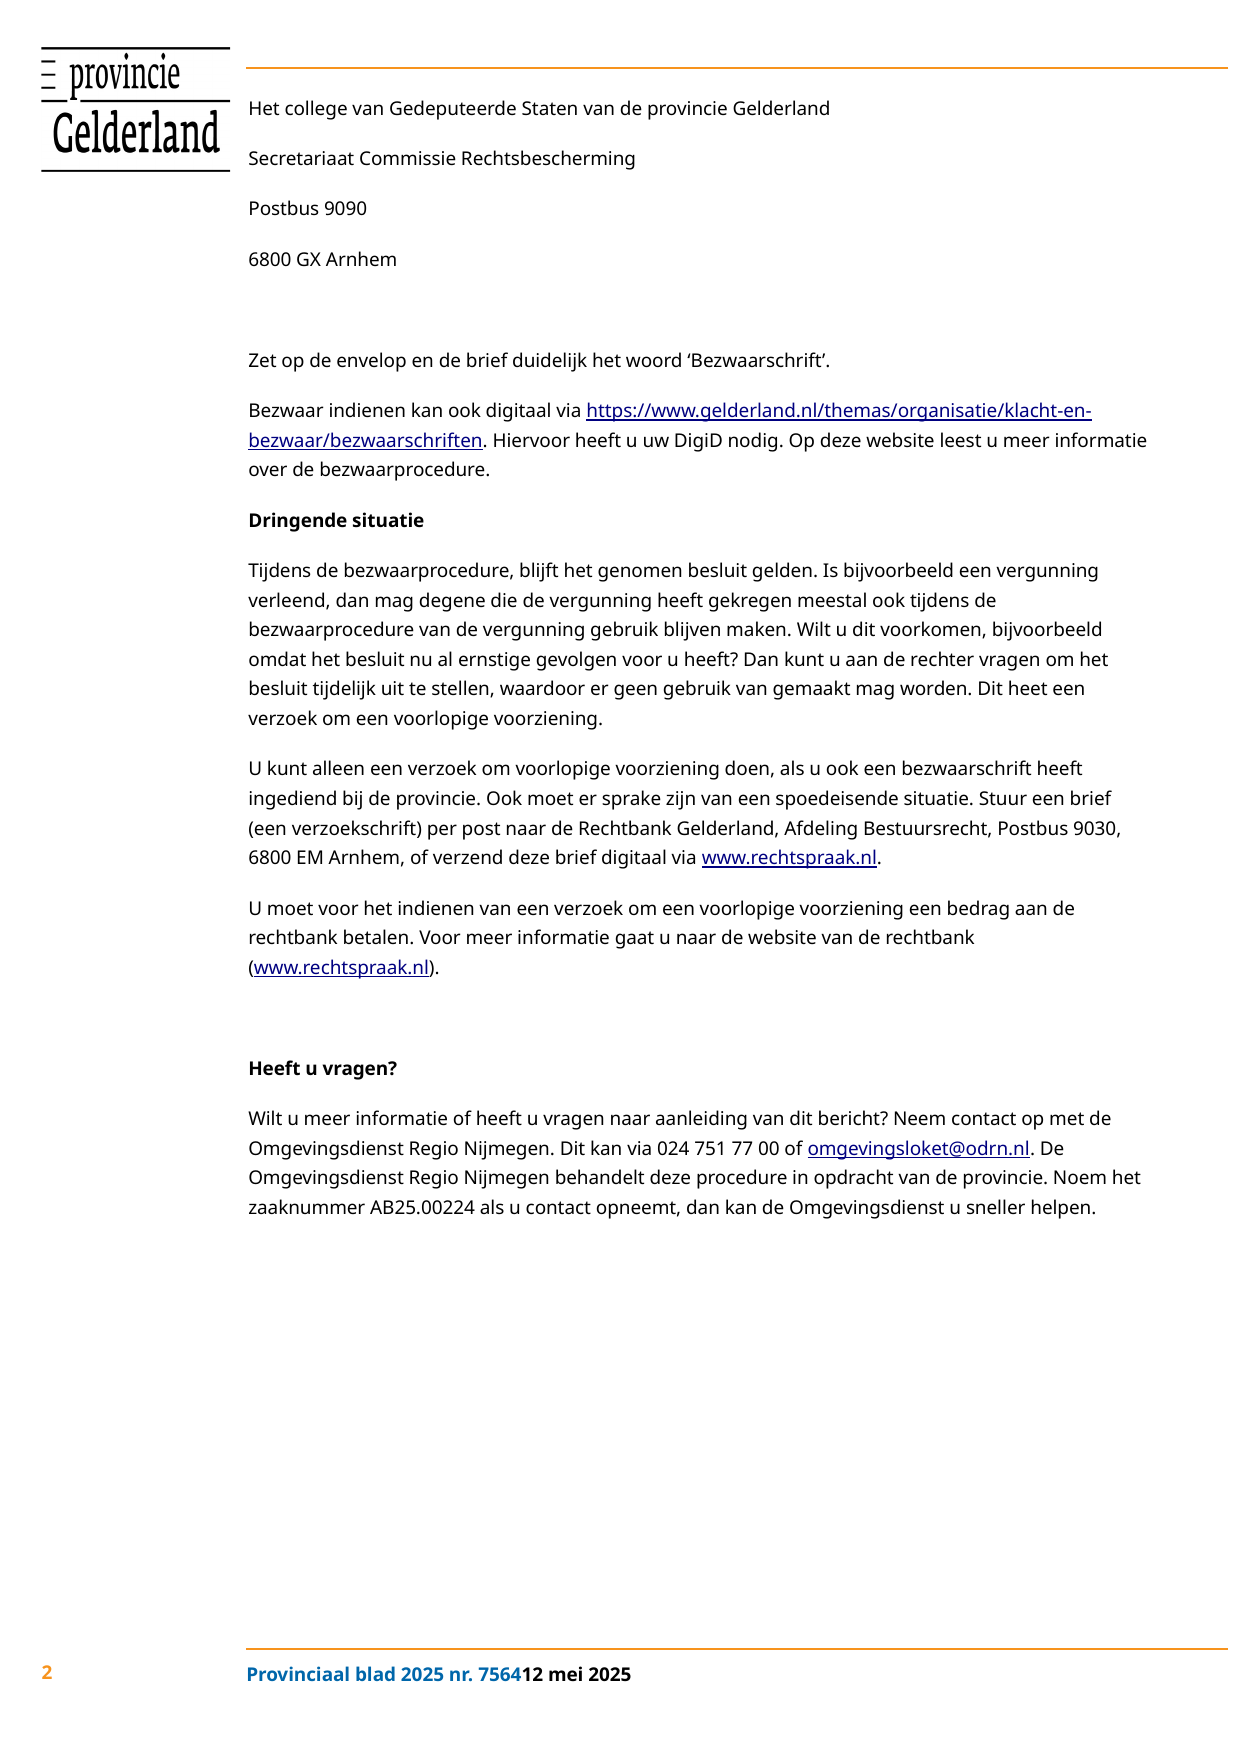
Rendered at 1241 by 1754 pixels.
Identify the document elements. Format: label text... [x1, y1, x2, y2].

text Dringende situatie [248, 507, 1152, 533]
text Wilt u meer informatie of heeft u vragen naar aanleiding van dit bericht? Neem contact op met de Omgevingsdienst Regio Nijmegen. Dit kan via 024 751 77 00 of omgevingsloket@odrn.nl. De Omgevingsdienst Regio Nijmegen behandelt deze procedure in opdracht van de provincie. Noem het zaaknummer AB25.00224 als u contact opneemt, dan kan de Omgevingsdienst u sneller helpen. [248, 1105, 1152, 1220]
text Bezwaar indienen kan ook digitaal via https://www.gelderland.nl/themas/organisatie/klacht-en-bezwaar/bezwaarschriften. Hiervoor heeft u uw DigiD nodig. Op deze website leest u meer informatie over de bezwaarprocedure. [248, 397, 1152, 482]
text Zet op de envelop en de brief duidelijk het woord ‘Bezwaarschrift’. [248, 347, 1152, 373]
text U kunt alleen een verzoek om voorlopige voorziening doen, als u ook een bezwaarschrift heeft ingediend bij de provincie. Ook moet er sprake zijn van een spoedeisende situatie. Stuur een brief (een verzoekschrift) per post naar de Rechtbank Gelderland, Afdeling Bestuursrecht, Postbus 9030, 6800 EM Arnhem, of verzend deze brief digitaal via www.rechtspraak.nl. [248, 756, 1152, 870]
text Secretariaat Commissie Rechtsbescherming [248, 145, 1152, 171]
text Postbus 9090 [248, 196, 1152, 221]
text Het college van Gedeputeerde Staten van de provincie Gelderland [248, 95, 1152, 121]
text U moet voor het indienen van een verzoek om een voorlopige voorziening een bedrag aan de rechtbank betalen. Voor meer informatie gaat u naar de website van de rechtbank (www.rechtspraak.nl). [248, 895, 1152, 980]
text Heeft u vragen? [248, 1055, 1152, 1081]
text Tijdens de bezwaarprocedure, blijft het genomen besluit gelden. Is bijvoorbeeld een vergunning verleend, dan mag degene die de vergunning heeft gekregen meestal ook tijdens de bezwaarprocedure van de vergunning gebruik blijven maken. Wilt u dit voorkomen, bijvoorbeeld omdat het besluit nu al ernstige gevolgen voor u heeft? Dan kunt u aan de rechter vragen om het besluit tijdelijk uit te stellen, waardoor er geen gebruik van gemaakt mag worden. Dit heet een verzoek om een voorlopige voorziening. [248, 557, 1152, 731]
text 6800 GX Arnhem [248, 246, 1152, 272]
picture [41, 47, 231, 172]
